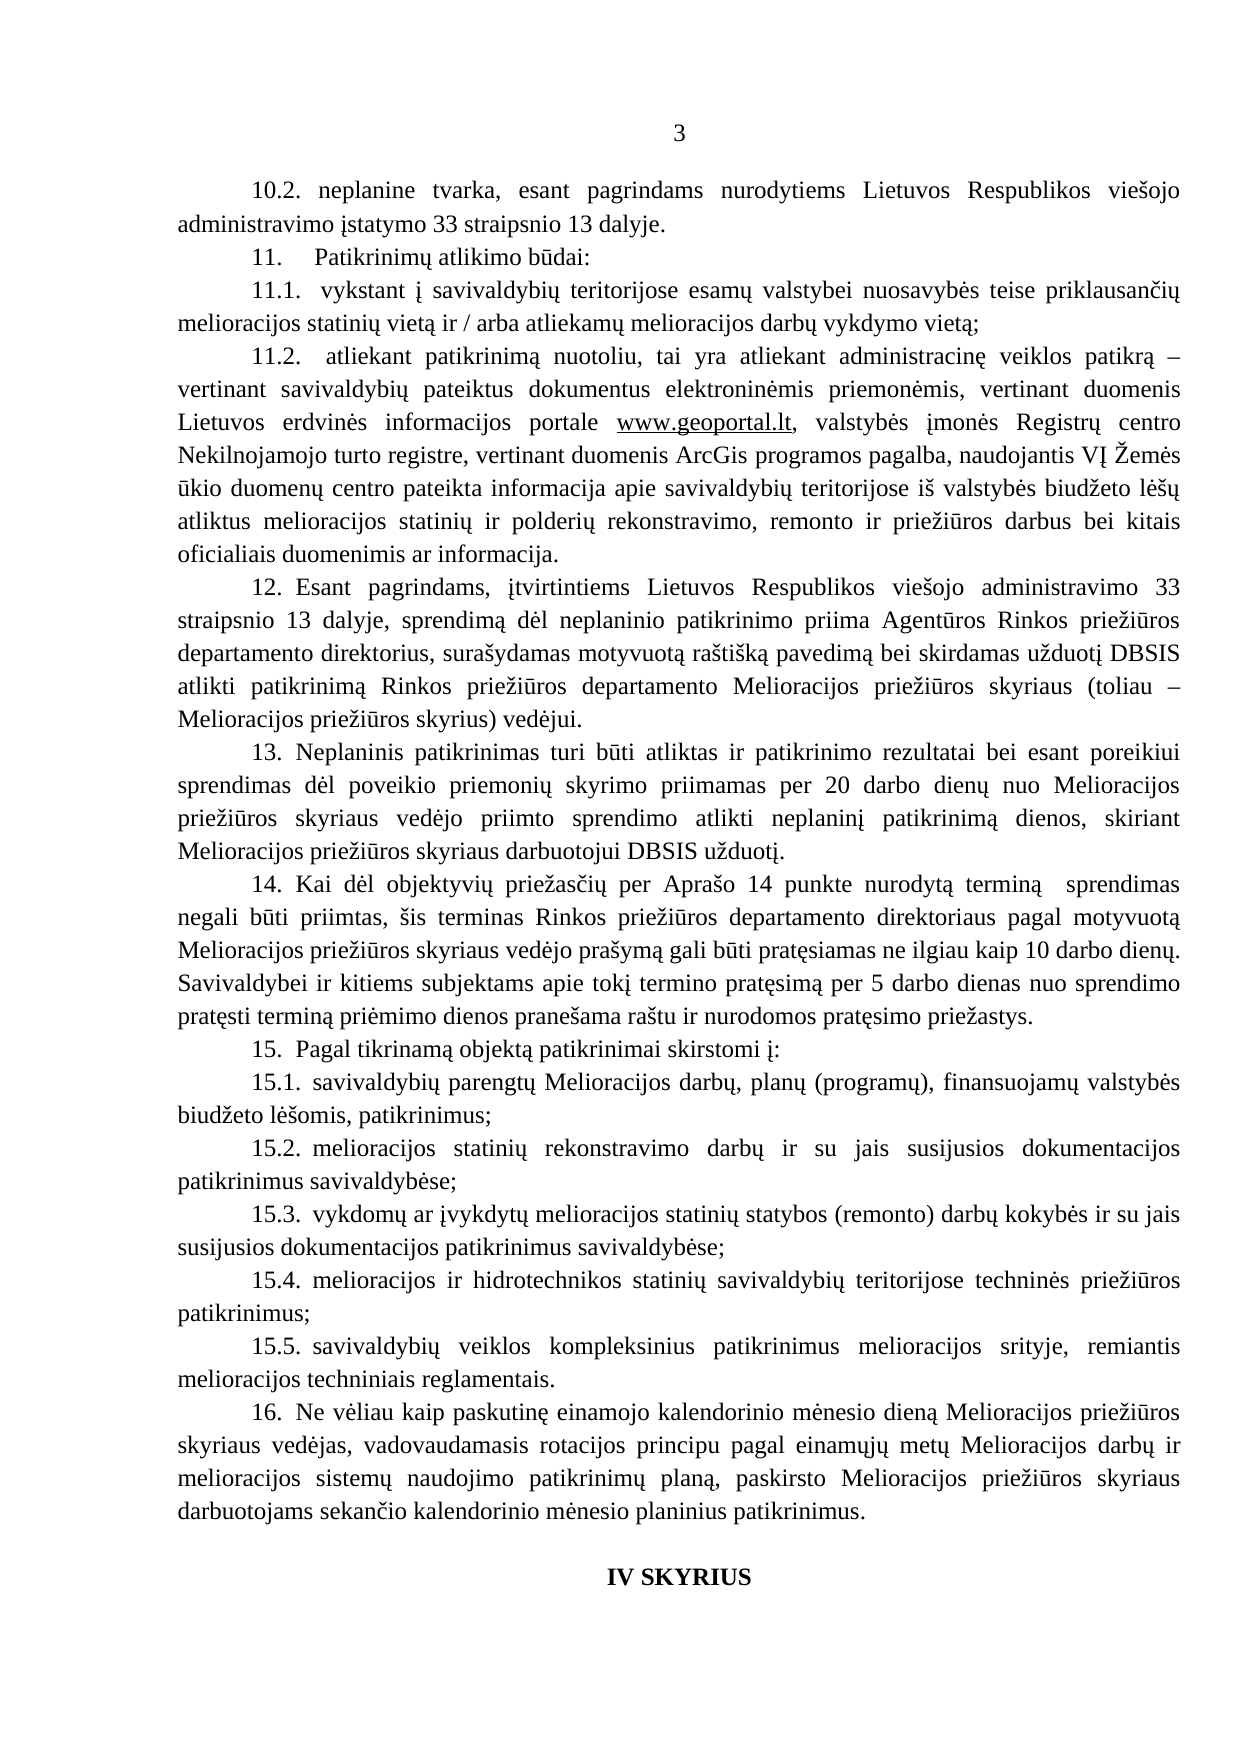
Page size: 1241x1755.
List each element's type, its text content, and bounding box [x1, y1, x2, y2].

text IV SKYRIUS [177, 1562, 1181, 1591]
text 11.2. atliekant patikrinimą nuotoliu, tai yra atliekant administracinę veiklos patikrą – vertinant savivaldybių pateiktus dokumentus elektroninėmis priemonėmis, vertinant duomenis Lietuvos erdvinės informacijos portale www.geoportal.lt, valstybės įmonės Registrų centro Nekilnojamojo turto registre, vertinant duomenis ArcGis programos pagalba, naudojantis VĮ Žemės ūkio duomenų centro pateikta informacija apie savivaldybių teritorijose iš valstybės biudžeto lėšų atliktus melioracijos statinių ir polderių rekonstravimo, remonto ir priežiūros darbus bei kitais oficialiais duomenimis ar informacija. [177, 341, 1181, 568]
text 12. Esant pagrindams, įtvirtintiems Lietuvos Respublikos viešojo administravimo 33 straipsnio 13 dalyje, sprendimą dėl neplaninio patikrinimo priima Agentūros Rinkos priežiūros departamento direktorius, surašydamas motyvuotą raštišką pavedimą bei skirdamas užduotį DBSIS atlikti patikrinimą Rinkos priežiūros departamento Melioracijos priežiūros skyriaus (toliau – Melioracijos priežiūros skyrius) vedėjui. [177, 572, 1181, 733]
text 13. Neplaninis patikrinimas turi būti atliktas ir patikrinimo rezultatai bei esant poreikiui sprendimas dėl poveikio priemonių skyrimo priimamas per 20 darbo dienų nuo Melioracijos priežiūros skyriaus vedėjo priimto sprendimo atlikti neplaninį patikrinimą dienos, skiriant Melioracijos priežiūros skyriaus darbuotojui DBSIS užduotį. [177, 737, 1181, 865]
text 15.1. savivaldybių parengtų Melioracijos darbų, planų (programų), finansuojamų valstybės biudžeto lėšomis, patikrinimus; [177, 1067, 1181, 1129]
text 15.4. melioracijos ir hidrotechnikos statinių savivaldybių teritorijose techninės priežiūros patikrinimus; [177, 1265, 1181, 1327]
text 14. Kai dėl objektyvių priežasčių per Aprašo 14 punkte nurodytą terminą sprendimas negali būti priimtas, šis terminas Rinkos priežiūros departamento direktoriaus pagal motyvuotą Melioracijos priežiūros skyriaus vedėjo prašymą gali būti pratęsiamas ne ilgiau kaip 10 darbo dienų. Savivaldybei ir kitiems subjektams apie tokį termino pratęsimą per 5 darbo dienas nuo sprendimo pratęsti terminą priėmimo dienos pranešama raštu ir nurodomos pratęsimo priežastys. [177, 869, 1181, 1030]
text 16. Ne vėliau kaip paskutinę einamojo kalendorinio mėnesio dieną Melioracijos priežiūros skyriaus vedėjas, vadovaudamasis rotacijos principu pagal einamųjų metų Melioracijos darbų ir melioracijos sistemų naudojimo patikrinimų planą, paskirsto Melioracijos priežiūros skyriaus darbuotojams sekančio kalendorinio mėnesio planinius patikrinimus. [177, 1397, 1181, 1525]
text 10.2. neplanine tvarka, esant pagrindams nurodytiems Lietuvos Respublikos viešojo administravimo įstatymo 33 straipsnio 13 dalyje. [177, 176, 1181, 237]
text 11.1. vykstant į savivaldybių teritorijose esamų valstybei nuosavybės teise priklausančių melioracijos statinių vietą ir / arba atliekamų melioracijos darbų vykdymo vietą; [177, 275, 1181, 336]
text 15.5. savivaldybių veiklos kompleksinius patikrinimus melioracijos srityje, remiantis melioracijos techniniais reglamentais. [177, 1331, 1181, 1393]
text 15.2. melioracijos statinių rekonstravimo darbų ir su jais susijusios dokumentacijos patikrinimus savivaldybėse; [177, 1133, 1181, 1195]
text 11. Patikrinimų atlikimo būdai: [177, 242, 1181, 270]
text 15.3. vykdomų ar įvykdytų melioracijos statinių statybos (remonto) darbų kokybės ir su jais susijusios dokumentacijos patikrinimus savivaldybėse; [177, 1199, 1181, 1261]
text 15. Pagal tikrinamą objektą patikrinimai skirstomi į: [177, 1034, 1181, 1063]
